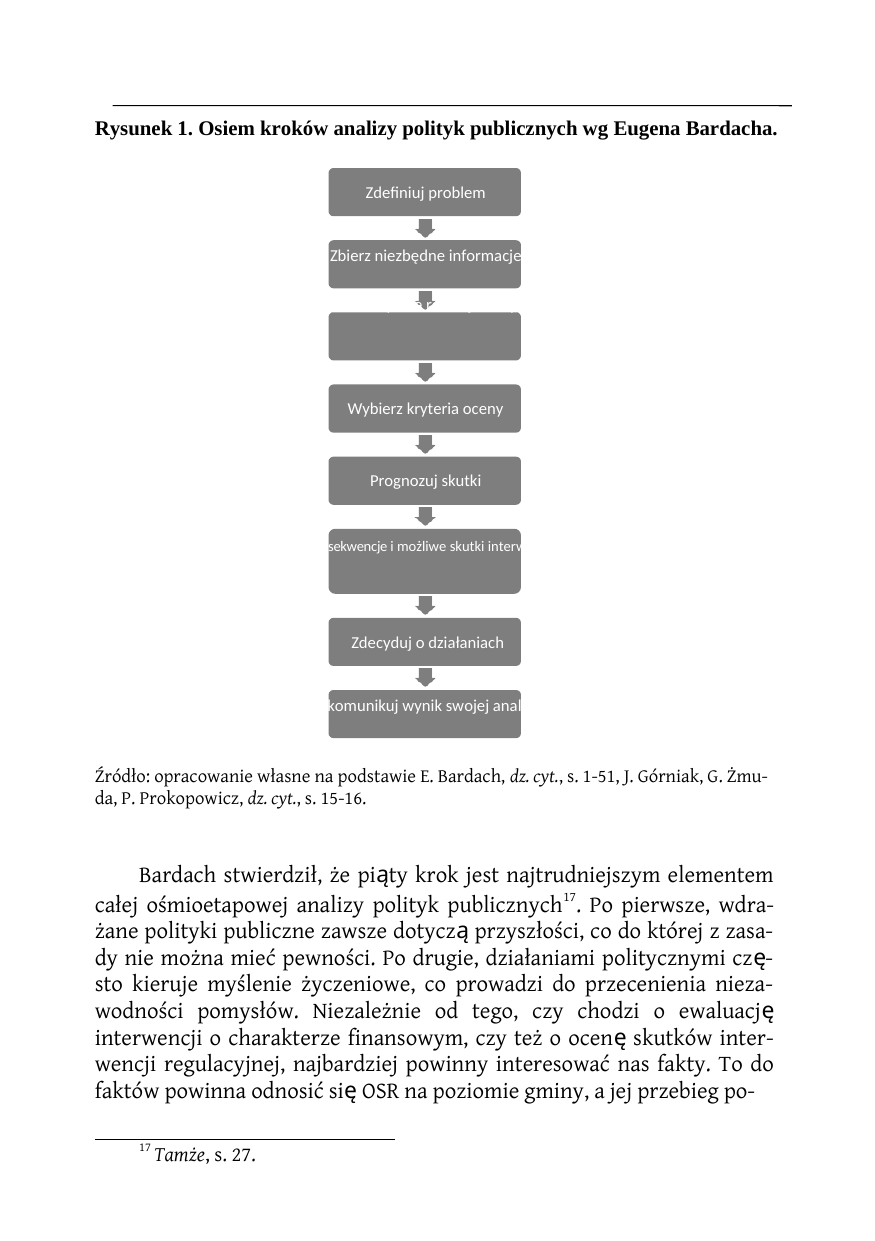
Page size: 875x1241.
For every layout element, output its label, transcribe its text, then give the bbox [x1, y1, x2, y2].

picture [414, 596, 436, 615]
text 17 Tamże, s. 27. [139, 1141, 793, 1167]
text Źródło: opracowanie własne na podstawie E. Bardach, dz. cyt., s. 1-51, J. Górniak, G. Żmu- da, P. Prokopowicz, dz. cyt., s. 15-16. [94, 766, 780, 810]
picture [414, 291, 436, 310]
picture [414, 668, 436, 687]
picture [414, 219, 436, 238]
picture [414, 435, 436, 454]
text Bardach stwierdził, że piąty krok jest najtrudniejszym elementem całej ośmioetapowej analizy polityk publicznych17. Po pierwsze, wdra- żane polityki publiczne zawsze dotyczą przyszłości, co do której z zasa- dy nie można mieć pewności. Po drugie, działaniami politycznymi czę- sto kieruje myślenie życzeniowe, co prowadzi do przecenienia nieza- wodności pomysłów. Niezależnie od tego, czy chodzi o ewaluację interwencji o charakterze finansowym, czy też o ocenę skutków inter- wencji regulacyjnej, najbardziej powinny interesować nas fakty. To do faktów powinna odnosić się OSR na poziomie gminy, a jej przebieg po- [94, 863, 774, 1104]
picture [414, 363, 436, 382]
text Rysunek 1. Osiem kroków analizy polityk publicznych wg Eugena Bardacha. [94, 116, 793, 140]
picture [414, 507, 436, 526]
